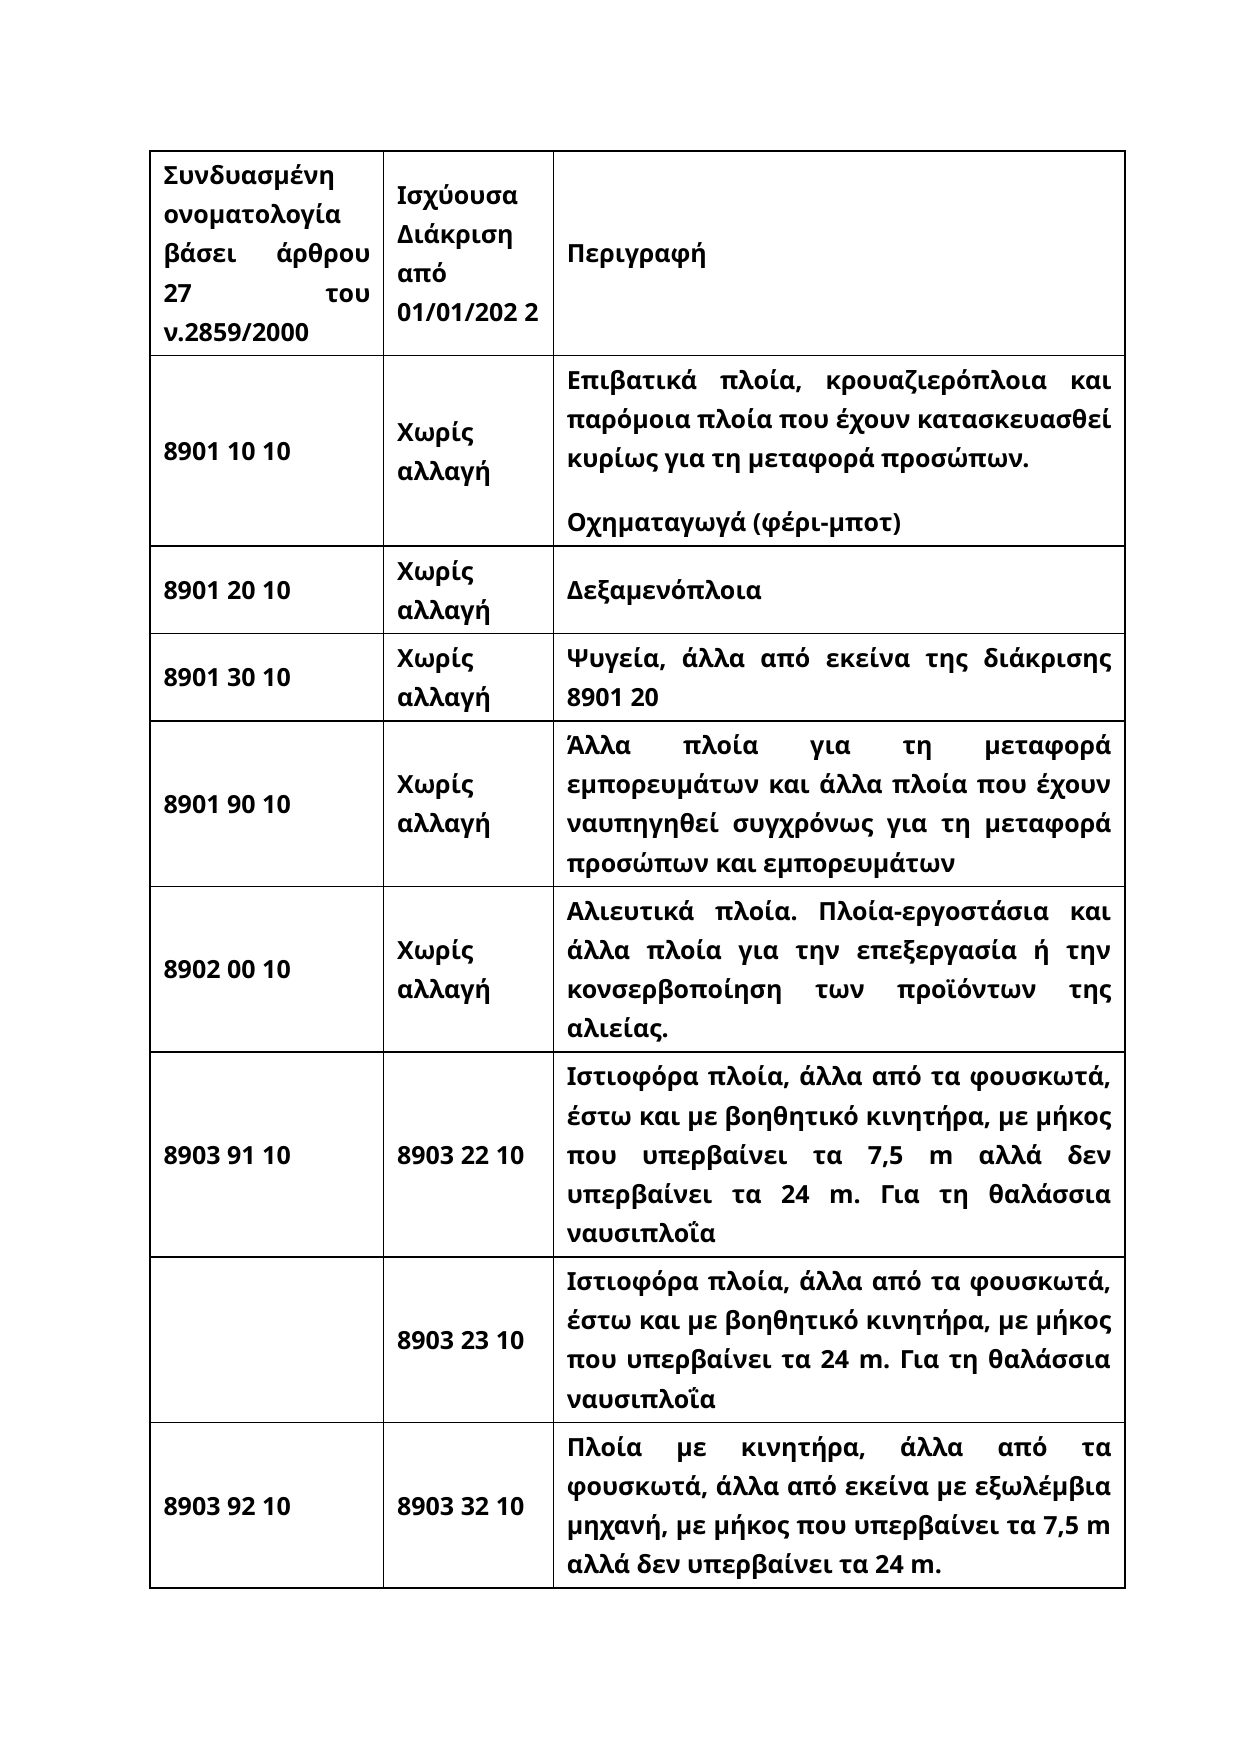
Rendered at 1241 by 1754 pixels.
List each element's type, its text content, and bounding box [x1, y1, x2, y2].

table_cell [151, 1258, 383, 1422]
table_cell Αλιευτικά πλοία. Πλοία-εργοστάσια και άλλα πλοία για την επεξεργασία ή την κονσερβοποίηση των προϊόντων της αλιείας. [554, 887, 1124, 1051]
table_cell Χωρίς αλλαγή [384, 722, 553, 886]
table_cell Χωρίς αλλαγή [384, 887, 553, 1051]
table_cell Ψυγεία, άλλα από εκείνα της διάκρισης 8901 20 [554, 634, 1124, 720]
table_cell 8902 00 10 [151, 887, 383, 1051]
table_header Συνδυασμένη ονοματολογία βάσει άρθρου 27 του ν.2859/2000 [151, 152, 383, 355]
table_cell Άλλα πλοία για τη μεταφορά εμπορευμάτων και άλλα πλοία που έχουν ναυπηγηθεί συγχρόνως για τη μεταφορά προσώπων και εμπορευμάτων [554, 722, 1124, 886]
table_cell Ιστιοφόρα πλοία, άλλα από τα φουσκωτά, έστω και με βοηθητικό κινητήρα, με μήκος που υπερβαίνει τα 24 m. Για τη θαλάσσια ναυσιπλοΐα [554, 1258, 1124, 1422]
table_cell 8901 20 10 [151, 547, 383, 633]
table_cell 8901 10 10 [151, 356, 383, 545]
table_cell Ιστιοφόρα πλοία, άλλα από τα φουσκωτά, έστω και με βοηθητικό κινητήρα, με μήκος που υπερβαίνει τα 7,5 m αλλά δεν υπερβαίνει τα 24 m. Για τη θαλάσσια ναυσιπλοΐα [554, 1053, 1124, 1256]
table_cell 8903 22 10 [384, 1053, 553, 1256]
table_cell 8903 32 10 [384, 1423, 553, 1587]
table_cell Χωρίς αλλαγή [384, 547, 553, 633]
table_cell Πλοία με κινητήρα, άλλα από τα φουσκωτά, άλλα από εκείνα με εξωλέμβια μηχανή, με μήκος που υπερβαίνει τα 7,5 m αλλά δεν υπερβαίνει τα 24 m. [554, 1423, 1124, 1587]
table_cell Επιβατικά πλοία, κρουαζιερόπλοια και παρόμοια πλοία που έχουν κατασκευασθεί κυρίως για τη μεταφορά προσώπων. Οχηματαγωγά (φέρι-μποτ) [554, 356, 1124, 545]
table_cell Χωρίς αλλαγή [384, 634, 553, 720]
table_cell Δεξαμενόπλοια [554, 547, 1124, 633]
table_cell 8903 91 10 [151, 1053, 383, 1256]
table_header Περιγραφή [554, 152, 1124, 355]
table_cell 8901 30 10 [151, 634, 383, 720]
table_cell 8901 90 10 [151, 722, 383, 886]
table_cell 8903 23 10 [384, 1258, 553, 1422]
table_cell Χωρίς αλλαγή [384, 356, 553, 545]
table_cell 8903 92 10 [151, 1423, 383, 1587]
table_header Ισχύουσα Διάκριση από 01/01/202 2 [384, 152, 553, 355]
